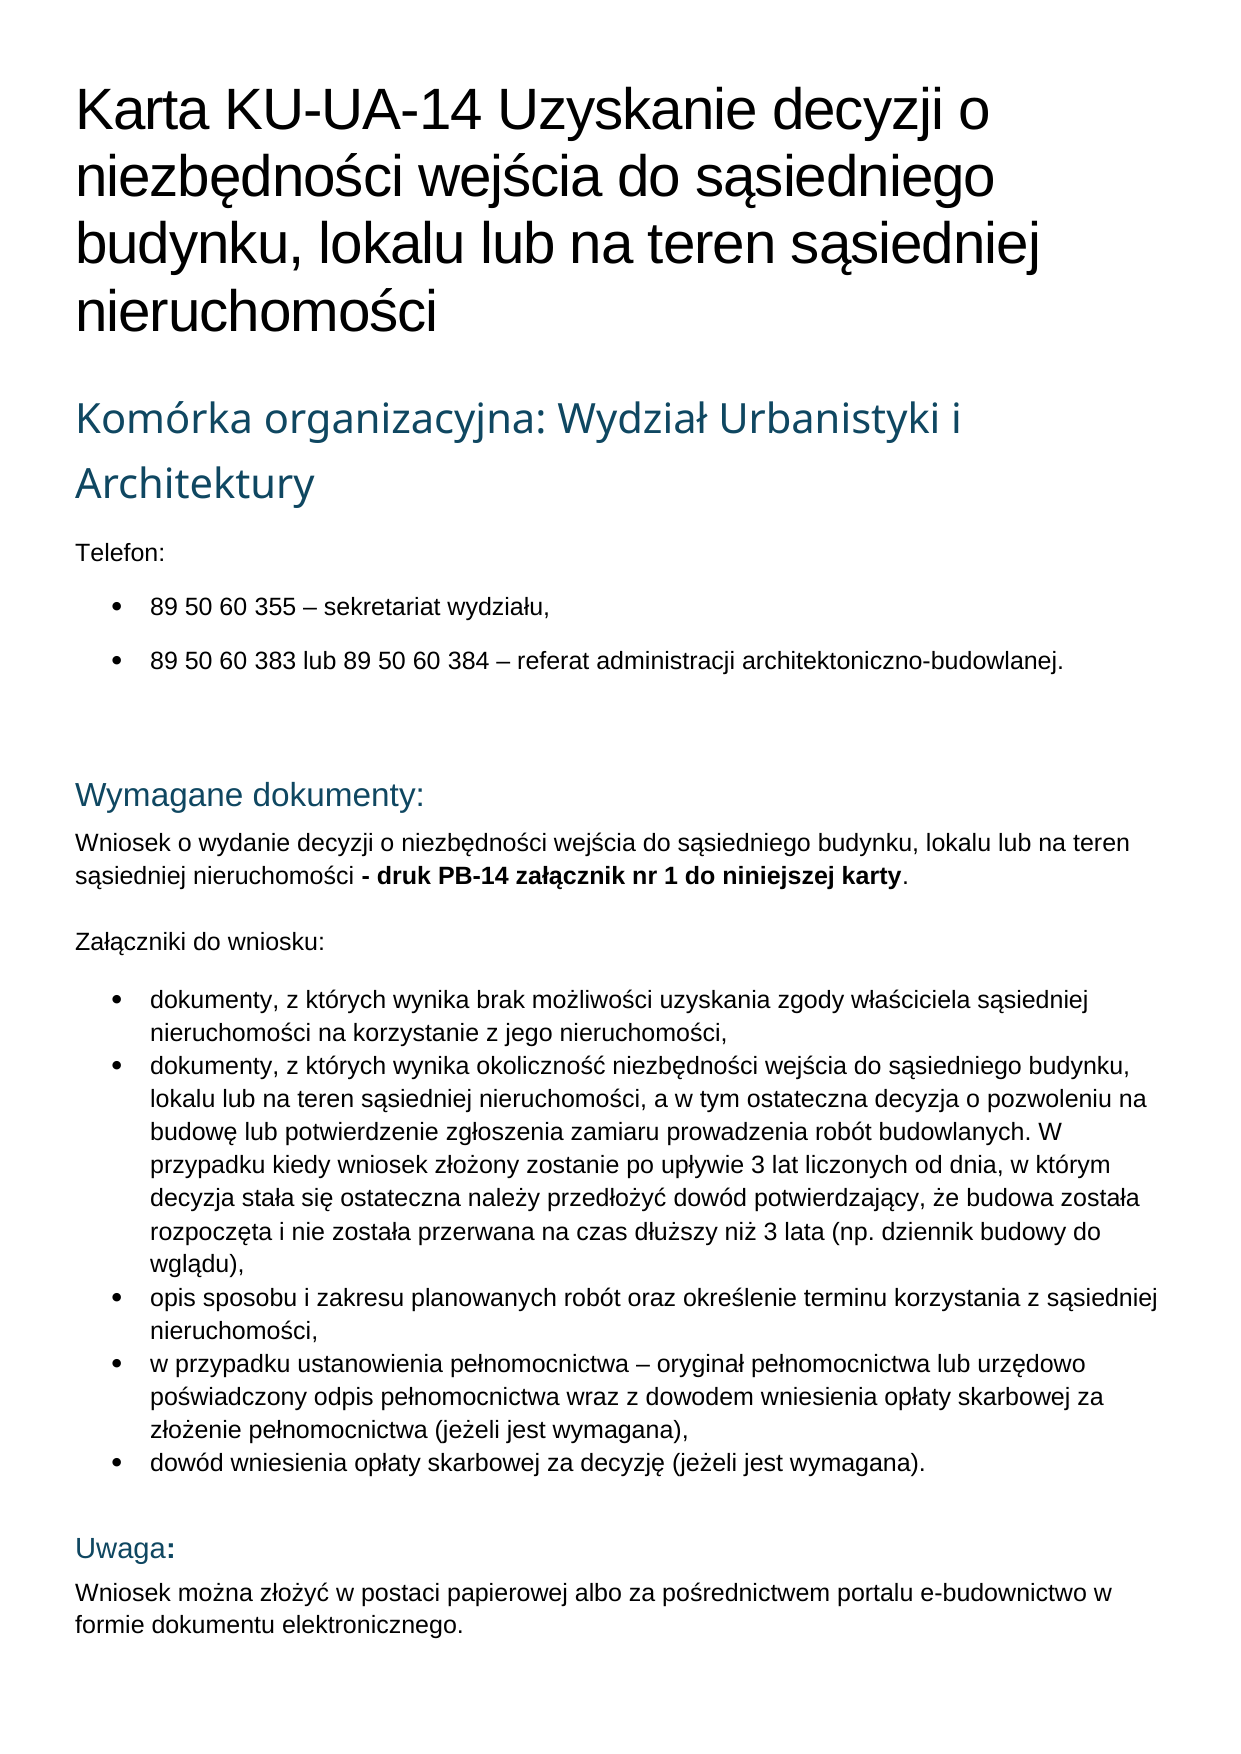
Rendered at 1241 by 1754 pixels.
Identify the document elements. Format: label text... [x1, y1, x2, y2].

list 89 50 60 355 – sekretariat wydziału, [112, 592, 1165, 621]
text Karta KU-UA-14 Uzyskanie decyzji o niezbędności wejścia do sąsiedniego budynku, lokalu lub na teren sąsiedniej nieruchomości [75, 75, 1165, 343]
text Telefon: [75, 538, 1165, 567]
subtitle Uwaga: [75, 1531, 1165, 1564]
subtitle Komórka organizacyjna: Wydział Urbanistyki i Architektury [75, 389, 1165, 511]
list dokumenty, z których wynika okoliczność niezbędności wejścia do sąsiedniego budynku, lokalu lub na teren sąsiedniej nieruchomości, a w tym ostateczna decyzja o pozwoleniu na budowę lub potwierdzenie zgłoszenia zamiaru prowadzenia robót budowlanych. W przypadku kiedy wniosek złożony zostanie po upływie 3 lat liczonych od dnia, w którym decyzja stała się ostateczna należy przedłożyć dowód potwierdzający, że budowa została rozpoczęta i nie została przerwana na czas dłuższy niż 3 lata (np. dziennik budowy do wglądu), [112, 1051, 1165, 1278]
text Wniosek o wydanie decyzji o niezbędności wejścia do sąsiedniego budynku, lokalu lub na teren sąsiedniej nieruchomości - druk PB-14 załącznik nr 1 do niniejszej karty. [75, 828, 1165, 890]
text Wniosek można złożyć w postaci papierowej albo za pośrednictwem portalu e-budownictwo w formie dokumentu elektronicznego. [75, 1577, 1165, 1639]
list dokumenty, z których wynika brak możliwości uzyskania zgody właściciela sąsiedniej nieruchomości na korzystanie z jego nieruchomości, [112, 985, 1165, 1047]
subtitle Wymagane dokumenty: [75, 776, 1165, 814]
list opis sposobu i zakresu planowanych robót oraz określenie terminu korzystania z sąsiedniej nieruchomości, [112, 1282, 1165, 1344]
list w przypadku ustanowienia pełnomocnictwa – oryginał pełnomocnictwa lub urzędowo poświadczony odpis pełnomocnictwa wraz z dowodem wniesienia opłaty skarbowej za złożenie pełnomocnictwa (jeżeli jest wymagana), [112, 1349, 1165, 1443]
list dowód wniesienia opłaty skarbowej za decyzję (jeżeli jest wymagana). [112, 1448, 1165, 1477]
text Załączniki do wniosku: [75, 927, 1165, 956]
list 89 50 60 383 lub 89 50 60 384 – referat administracji architektoniczno-budowlanej. [112, 646, 1165, 675]
